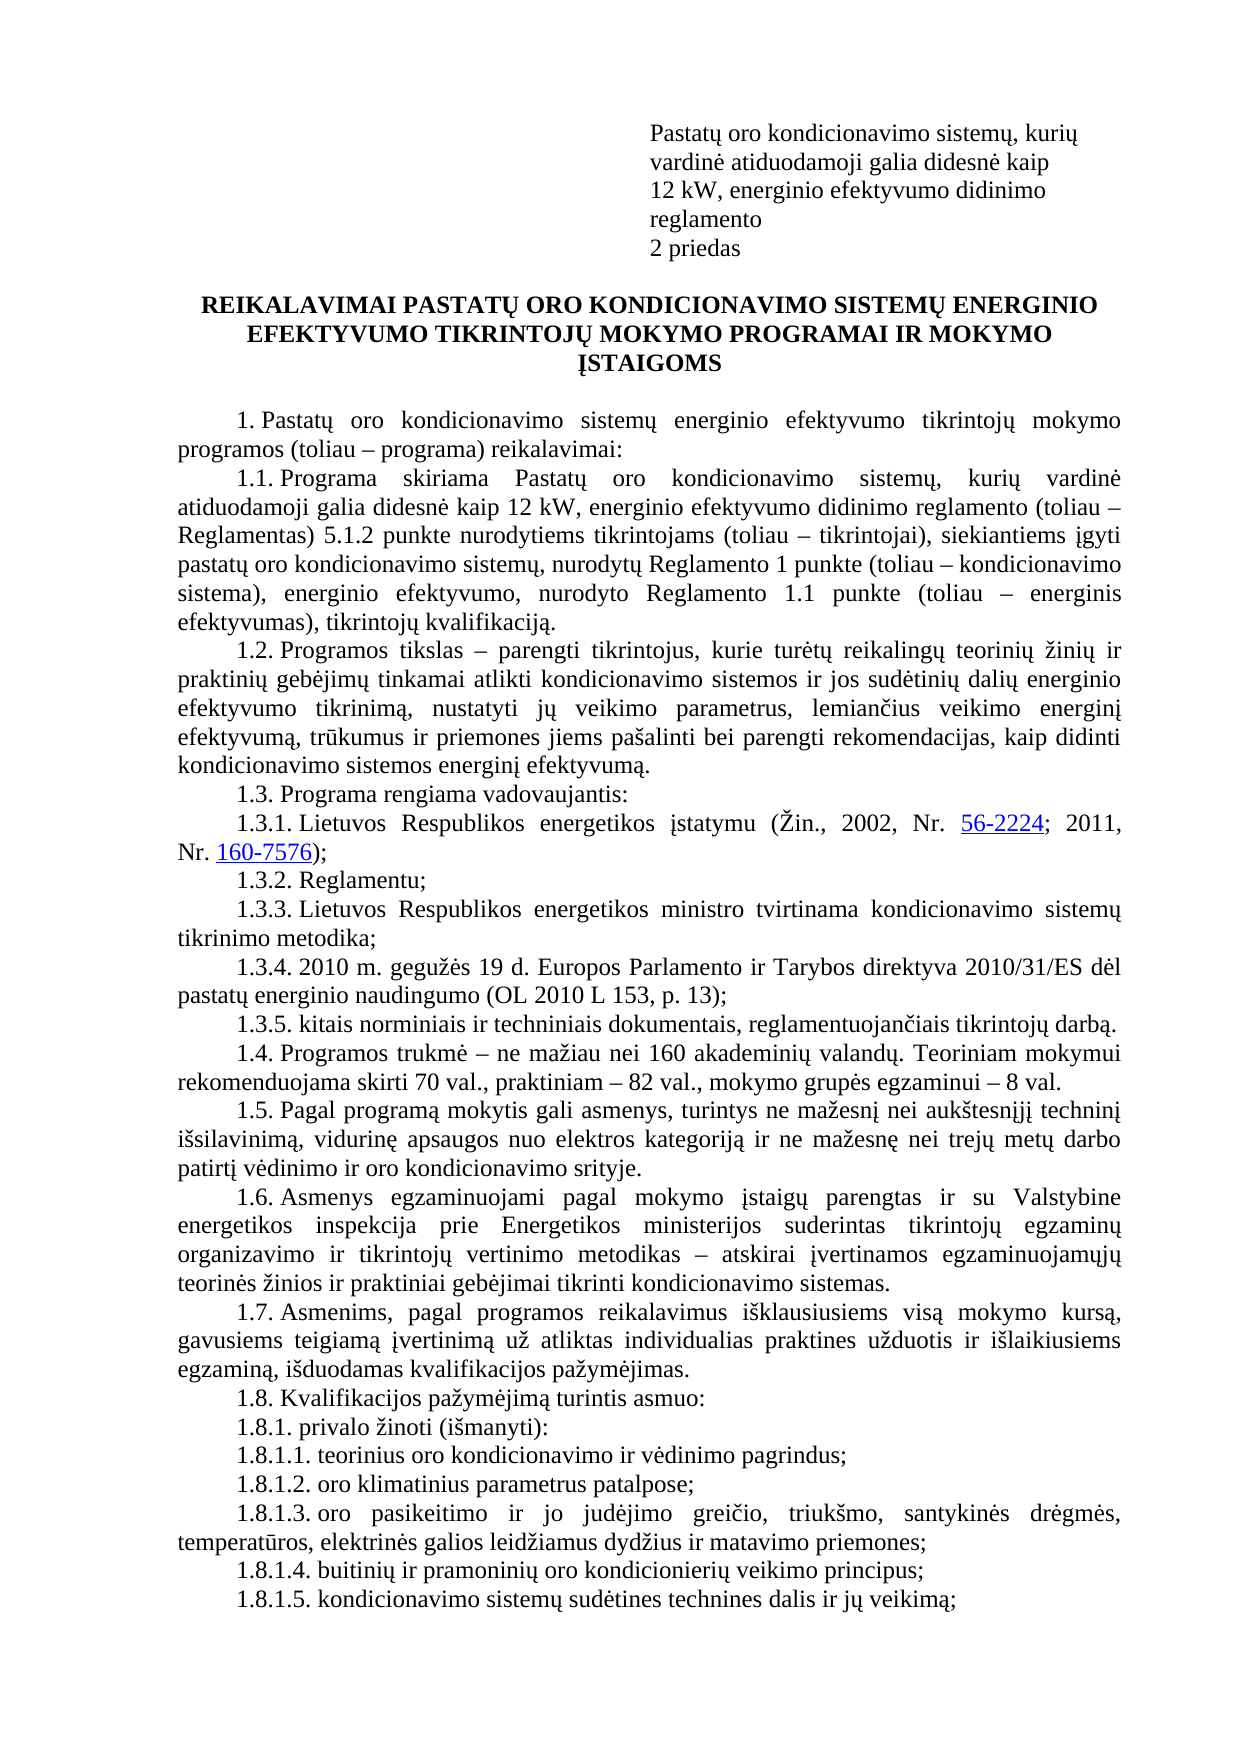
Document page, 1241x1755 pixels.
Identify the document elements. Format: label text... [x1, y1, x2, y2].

text 1.8.1.1. teorinius oro kondicionavimo ir vėdinimo pagrindus; [177, 1441, 1122, 1469]
text 2 priedas [649, 233, 1122, 262]
text Pastatų oro kondicionavimo sistemų, kurių [649, 118, 1122, 147]
text 1.8.1.3. oro pasikeitimo ir jo judėjimo greičio, triukšmo, santykinės drėgmės, temperatūros, elektrinės galios leidžiamus dydžius ir matavimo priemones; [177, 1498, 1122, 1556]
text REIKALAVIMAI pastatų oro kondicionavimo sistemų energinio EFEKTYVUMO TIKRINTOJŲ mokymo programai ir mokymo įstaigoms [177, 291, 1122, 377]
text 1.3.3. Lietuvos Respublikos energetikos ministro tvirtinama kondicionavimo sistemų tikrinimo metodika; [177, 894, 1122, 952]
text 1.7. Asmenims, pagal programos reikalavimus išklausiusiems visą mokymo kursą, gavusiems teigiamą įvertinimą už atliktas individualias praktines užduotis ir išlaikiusiems egzaminą, išduodamas kvalifikacijos pažymėjimas. [177, 1297, 1122, 1383]
text 1.3. Programa rengiama vadovaujantis: [177, 779, 1122, 808]
text 1.2. Programos tikslas – parengti tikrintojus, kurie turėtų reikalingų teorinių žinių ir praktinių gebėjimų tinkamai atlikti kondicionavimo sistemos ir jos sudėtinių dalių energinio efektyvumo tikrinimą, nustatyti jų veikimo parametrus, lemiančius veikimo energinį efektyvumą, trūkumus ir priemones jiems pašalinti bei parengti rekomendacijas, kaip didinti kondicionavimo sistemos energinį efektyvumą. [177, 636, 1122, 779]
text 1.6. Asmenys egzaminuojami pagal mokymo įstaigų parengtas ir su Valstybine energetikos inspekcija prie Energetikos ministerijos suderintas tikrintojų egzaminų organizavimo ir tikrintojų vertinimo metodikas – atskirai įvertinamos egzaminuojamųjų teorinės žinios ir praktiniai gebėjimai tikrinti kondicionavimo sistemas. [177, 1182, 1122, 1297]
text 1.3.4. 2010 m. gegužės 19 d. Europos Parlamento ir Tarybos direktyva 2010/31/ES dėl pastatų energinio naudingumo (OL 2010 L 153, p. 13); [177, 952, 1122, 1009]
text 1.8. Kvalifikacijos pažymėjimą turintis asmuo: [177, 1383, 1122, 1412]
text 12 kW, energinio efektyvumo didinimo [649, 176, 1122, 204]
text reglamento [649, 204, 1122, 233]
text 1.8.1.4. buitinių ir pramoninių oro kondicionierių veikimo principus; [177, 1556, 1122, 1584]
text 1.3.1. Lietuvos Respublikos energetikos įstatymu (Žin., 2002, Nr. 56-2224; 2011, Nr. 160-7576); [177, 808, 1122, 866]
text 1.3.5. kitais norminiais ir techniniais dokumentais, reglamentuojančiais tikrintojų darbą. [177, 1009, 1122, 1038]
text 1.3.2. Reglamentu; [177, 866, 1122, 894]
text 1.5. Pagal programą mokytis gali asmenys, turintys ne mažesnį nei aukštesnįjį techninį išsilavinimą, vidurinę apsaugos nuo elektros kategoriją ir ne mažesnę nei trejų metų darbo patirtį vėdinimo ir oro kondicionavimo srityje. [177, 1096, 1122, 1182]
text 1. Pastatų oro kondicionavimo sistemų energinio efektyvumo tikrintojų mokymo programos (toliau – programa) reikalavimai: [177, 406, 1122, 463]
text vardinė atiduodamoji galia didesnė kaip [649, 147, 1122, 176]
text 1.8.1.5. kondicionavimo sistemų sudėtines technines dalis ir jų veikimą; [177, 1584, 1122, 1613]
text 1.8.1. privalo žinoti (išmanyti): [177, 1412, 1122, 1441]
text 1.8.1.2. oro klimatinius parametrus patalpose; [177, 1469, 1122, 1498]
text 1.4. Programos trukmė – ne mažiau nei 160 akademinių valandų. Teoriniam mokymui rekomenduojama skirti 70 val., praktiniam – 82 val., mokymo grupės egzaminui – 8 val. [177, 1038, 1122, 1096]
text 1.1. Programa skiriama Pastatų oro kondicionavimo sistemų, kurių vardinė atiduodamoji galia didesnė kaip 12 kW, energinio efektyvumo didinimo reglamento (toliau – Reglamentas) 5.1.2 punkte nurodytiems tikrintojams (toliau – tikrintojai), siekiantiems įgyti pastatų oro kondicionavimo sistemų, nurodytų Reglamento 1 punkte (toliau – kondicionavimo sistema), energinio efektyvumo, nurodyto Reglamento 1.1 punkte (toliau – energinis efektyvumas), tikrintojų kvalifikaciją. [177, 463, 1122, 636]
